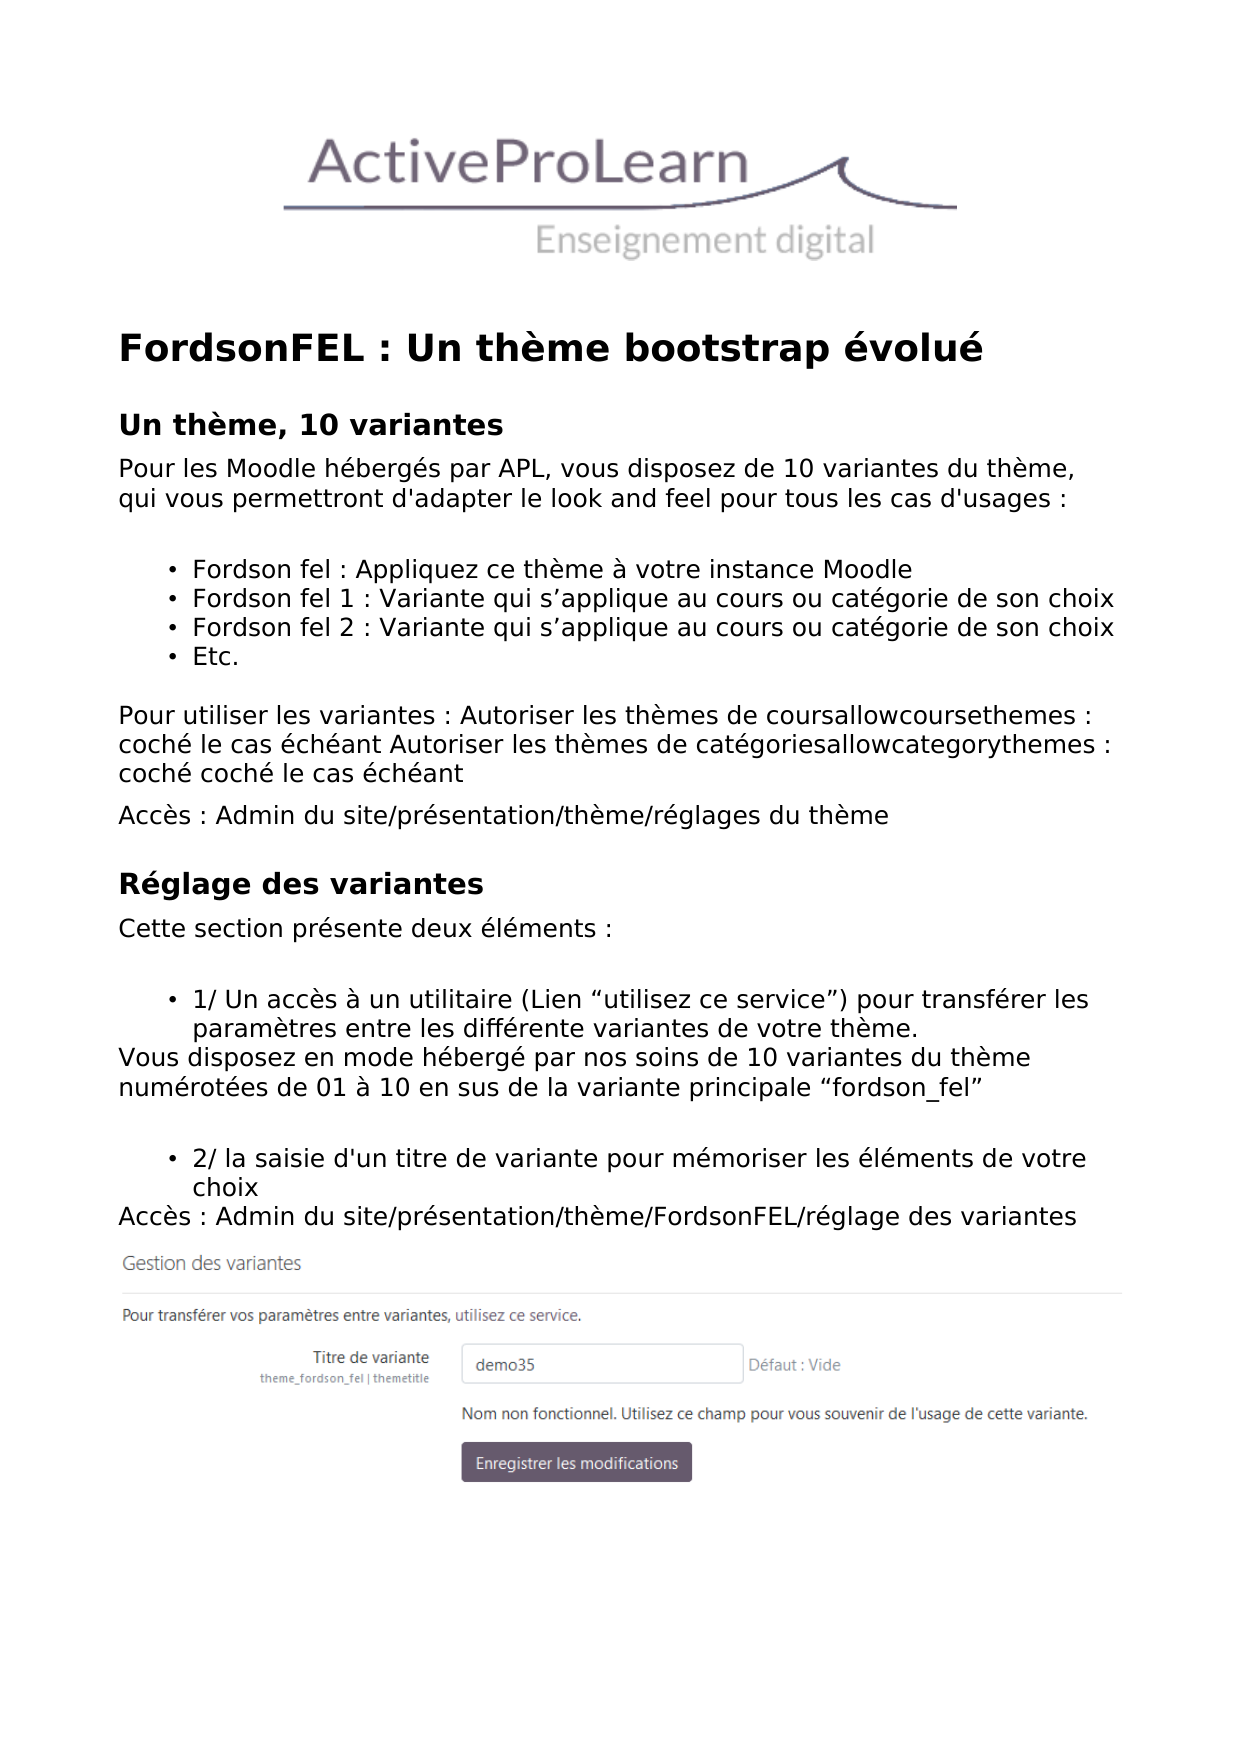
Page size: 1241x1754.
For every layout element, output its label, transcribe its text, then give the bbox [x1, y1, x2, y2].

subtitle Un thème, 10 variantes [118, 408, 1122, 442]
text Accès : Admin du site/présentation/thème/FordsonFEL/réglage des variantes [118, 1202, 1122, 1231]
subtitle Réglage des variantes [118, 868, 1122, 902]
subtitle FordsonFEL : Un thème bootstrap évolué [118, 327, 1122, 371]
list Etc. [177, 642, 1122, 672]
list Fordson fel 2 : Variante qui s’applique au cours ou catégorie de son choix [177, 613, 1122, 642]
text Accès : Admin du site/présentation/thème/réglages du thème [118, 801, 1122, 830]
text Cette section présente deux éléments : [118, 914, 1122, 943]
text Pour les Moodle hébergés par APL, vous disposez de 10 variantes du thème, qui vous permettront d'adapter le look and feel pour tous les cas d'usages : [118, 454, 1122, 513]
picture [283, 118, 957, 261]
text Pour utiliser les variantes : Autoriser les thèmes de coursallowcoursethemes : coché le cas échéant Autoriser les thèmes de catégoriesallowcategorythemes : coché coché le cas échéant [118, 701, 1122, 788]
list Fordson fel : Appliquez ce thème à votre instance Moodle [177, 555, 1122, 584]
list 2/ la saisie d'un titre de variante pour mémoriser les éléments de votre choix [177, 1144, 1122, 1202]
list 1/ Un accès à un utilitaire (Lien “utilisez ce service”) pour transférer les paramètres entre les différente variantes de votre thème. [177, 985, 1122, 1044]
picture [118, 1243, 1123, 1508]
text Vous disposez en mode hébergé par nos soins de 10 variantes du thème numérotées de 01 à 10 en sus de la variante principale “fordson_fel” [118, 1044, 1122, 1102]
list Fordson fel 1 : Variante qui s’applique au cours ou catégorie de son choix [177, 584, 1122, 613]
